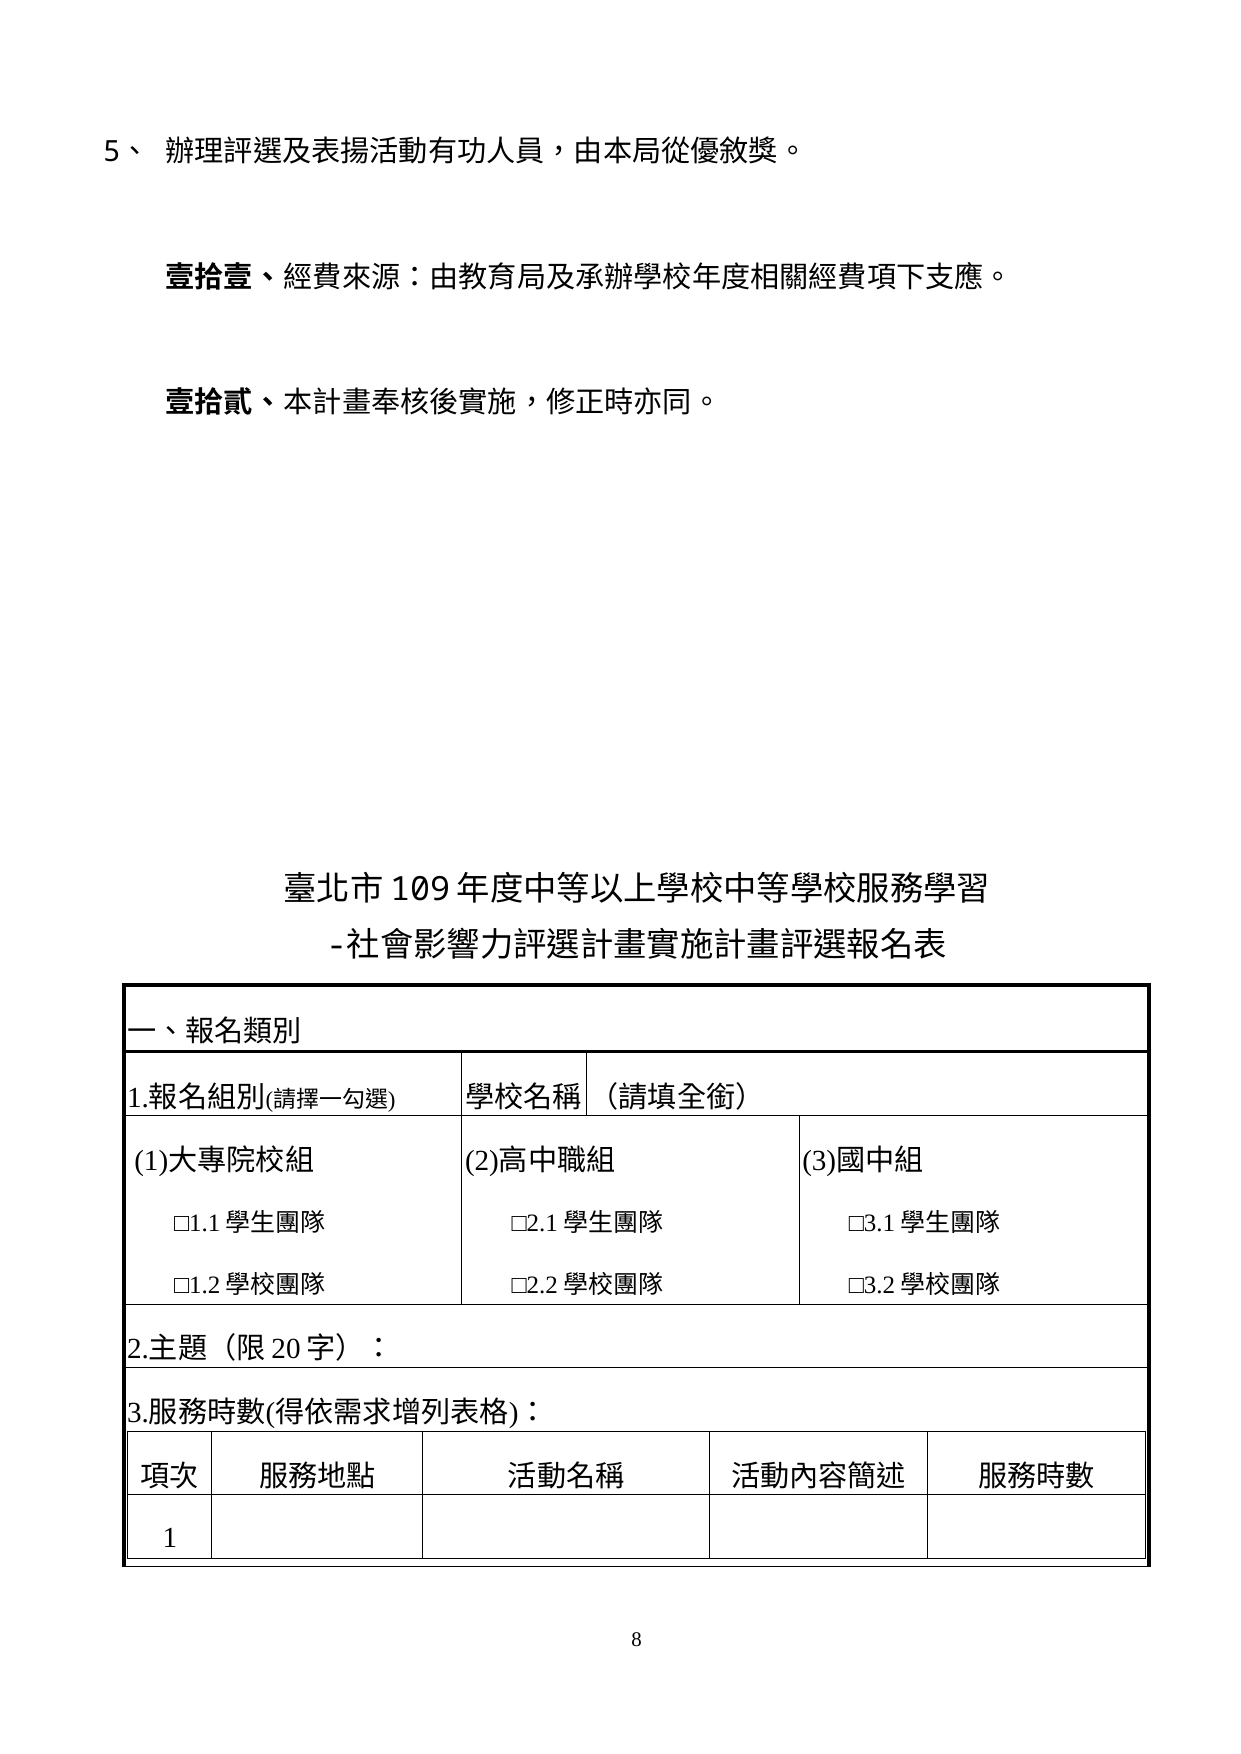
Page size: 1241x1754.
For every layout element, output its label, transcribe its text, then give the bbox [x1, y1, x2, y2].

list 經費來源：由教育局及承辦學校年度相關經費項下支應。 [165, 233, 1107, 295]
table_cell 1.報名組別(請擇一勾選) [126, 1053, 461, 1115]
table_cell 學校名稱 [462, 1053, 586, 1115]
table_header 活動內容簡述 [710, 1432, 927, 1494]
table_cell [212, 1495, 422, 1558]
table_cell 2.主題（限20字）： [126, 1305, 1147, 1367]
table_header 活動名稱 [423, 1432, 709, 1494]
table_header 項次 [128, 1432, 211, 1494]
table_cell 3.服務時數(得依需求增列表格)： [126, 1368, 1147, 1566]
table_cell （請填全銜） [587, 1053, 1147, 1115]
text 臺北市109年度中等以上學校中等學校服務學習 [165, 870, 1107, 908]
table_cell [928, 1495, 1145, 1558]
table_cell (3)國中組 □3.1學生團隊 □3.2學校團隊 [800, 1116, 1147, 1303]
table_header 一、報名類別 [126, 987, 1147, 1050]
table_header 服務時數 [928, 1432, 1145, 1494]
table_cell [710, 1495, 927, 1558]
table_cell (1)大專院校組 □1.1學生團隊 □1.2學校團隊 [126, 1116, 461, 1303]
table_cell 1 [128, 1495, 211, 1558]
table_header 服務地點 [212, 1432, 422, 1494]
table_cell [423, 1495, 709, 1558]
list 本計畫奉核後實施，修正時亦同。 [165, 358, 1107, 420]
text -社會影響力評選計畫實施計畫評選報名表 [165, 926, 1107, 964]
list 辦理評選及表揚活動有功人員，由本局從優敘獎。 [103, 108, 1107, 170]
table_cell (2)高中職組 □2.1學生團隊 □2.2學校團隊 [462, 1116, 799, 1303]
